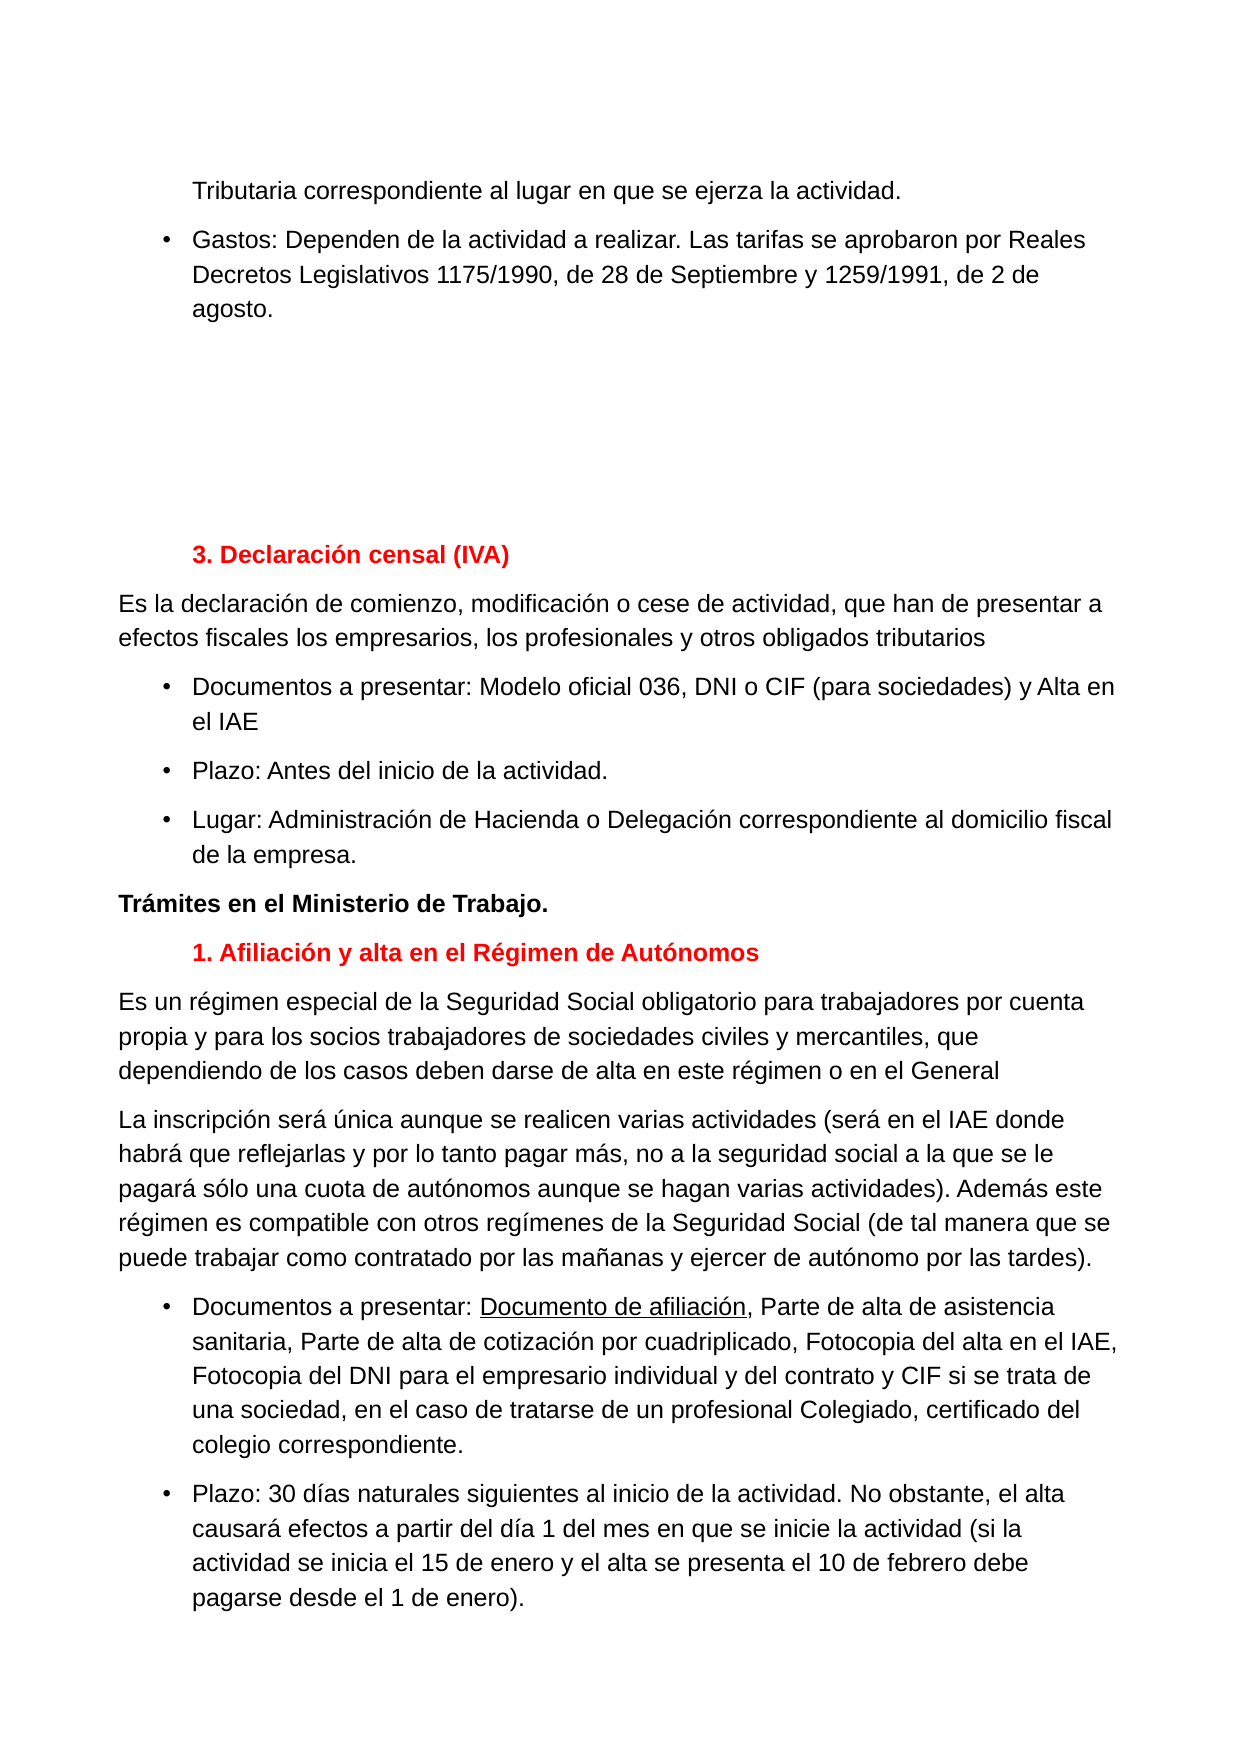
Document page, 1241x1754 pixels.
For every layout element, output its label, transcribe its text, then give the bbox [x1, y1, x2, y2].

text Trámites en el Ministerio de Trabajo. [118, 889, 1122, 918]
text La inscripción será única aunque se realicen varias actividades (será en el IAE donde habrá que reflejarlas y por lo tanto pagar más, no a la seguridad social a la que se le pagará sólo una cuota de autónomos aunque se hagan varias actividades). Además este régimen es compatible con otros regímenes de la Seguridad Social (de tal manera que se puede trabajar como contratado por las mañanas y ejercer de autónomo por las tardes). [118, 1105, 1122, 1272]
text Es la declaración de comienzo, modificación o cese de actividad, que han de presentar a efectos fiscales los empresarios, los profesionales y otros obligados tributarios [118, 589, 1122, 652]
list Lugar: Administración de Hacienda o Delegación correspondiente al domicilio fiscal de la empresa. [162, 805, 1122, 868]
text 3. Declaración censal (IVA) [192, 540, 1122, 568]
list Documentos a presentar: Documento de afiliación, Parte de alta de asistencia sanitaria, Parte de alta de cotización por cuadriplicado, Fotocopia del alta en el IAE, Fotocopia del DNI para el empresario individual y del contrato y CIF si se trata de una sociedad, en el caso de tratarse de un profesional Colegiado, certificado del colegio correspondiente. [162, 1292, 1122, 1459]
text Es un régimen especial de la Seguridad Social obligatorio para trabajadores por cuenta propia y para los socios trabajadores de sociedades civiles y mercantiles, que dependiendo de los casos deben darse de alta en este régimen o en el General [118, 987, 1122, 1085]
list Plazo: 30 días naturales siguientes al inicio de la actividad. No obstante, el alta causará efectos a partir del día 1 del mes en que se inicie la actividad (si la actividad se inicia el 15 de enero y el alta se presenta el 10 de febrero debe pagarse desde el 1 de enero). [162, 1479, 1122, 1611]
list Tributaria correspondiente al lugar en que se ejerza la actividad. [162, 176, 1122, 205]
list Plazo: Antes del inicio de la actividad. [162, 756, 1122, 785]
list Documentos a presentar: Modelo oficial 036, DNI o CIF (para sociedades) y Alta en el IAE [162, 672, 1122, 736]
text 1. Afiliación y alta en el Régimen de Autónomos [192, 938, 1122, 967]
list Gastos: Dependen de la actividad a realizar. Las tarifas se aprobaron por Reales Decretos Legislativos 1175/1990, de 28 de Septiembre y 1259/1991, de 2 de agosto. [162, 225, 1122, 323]
